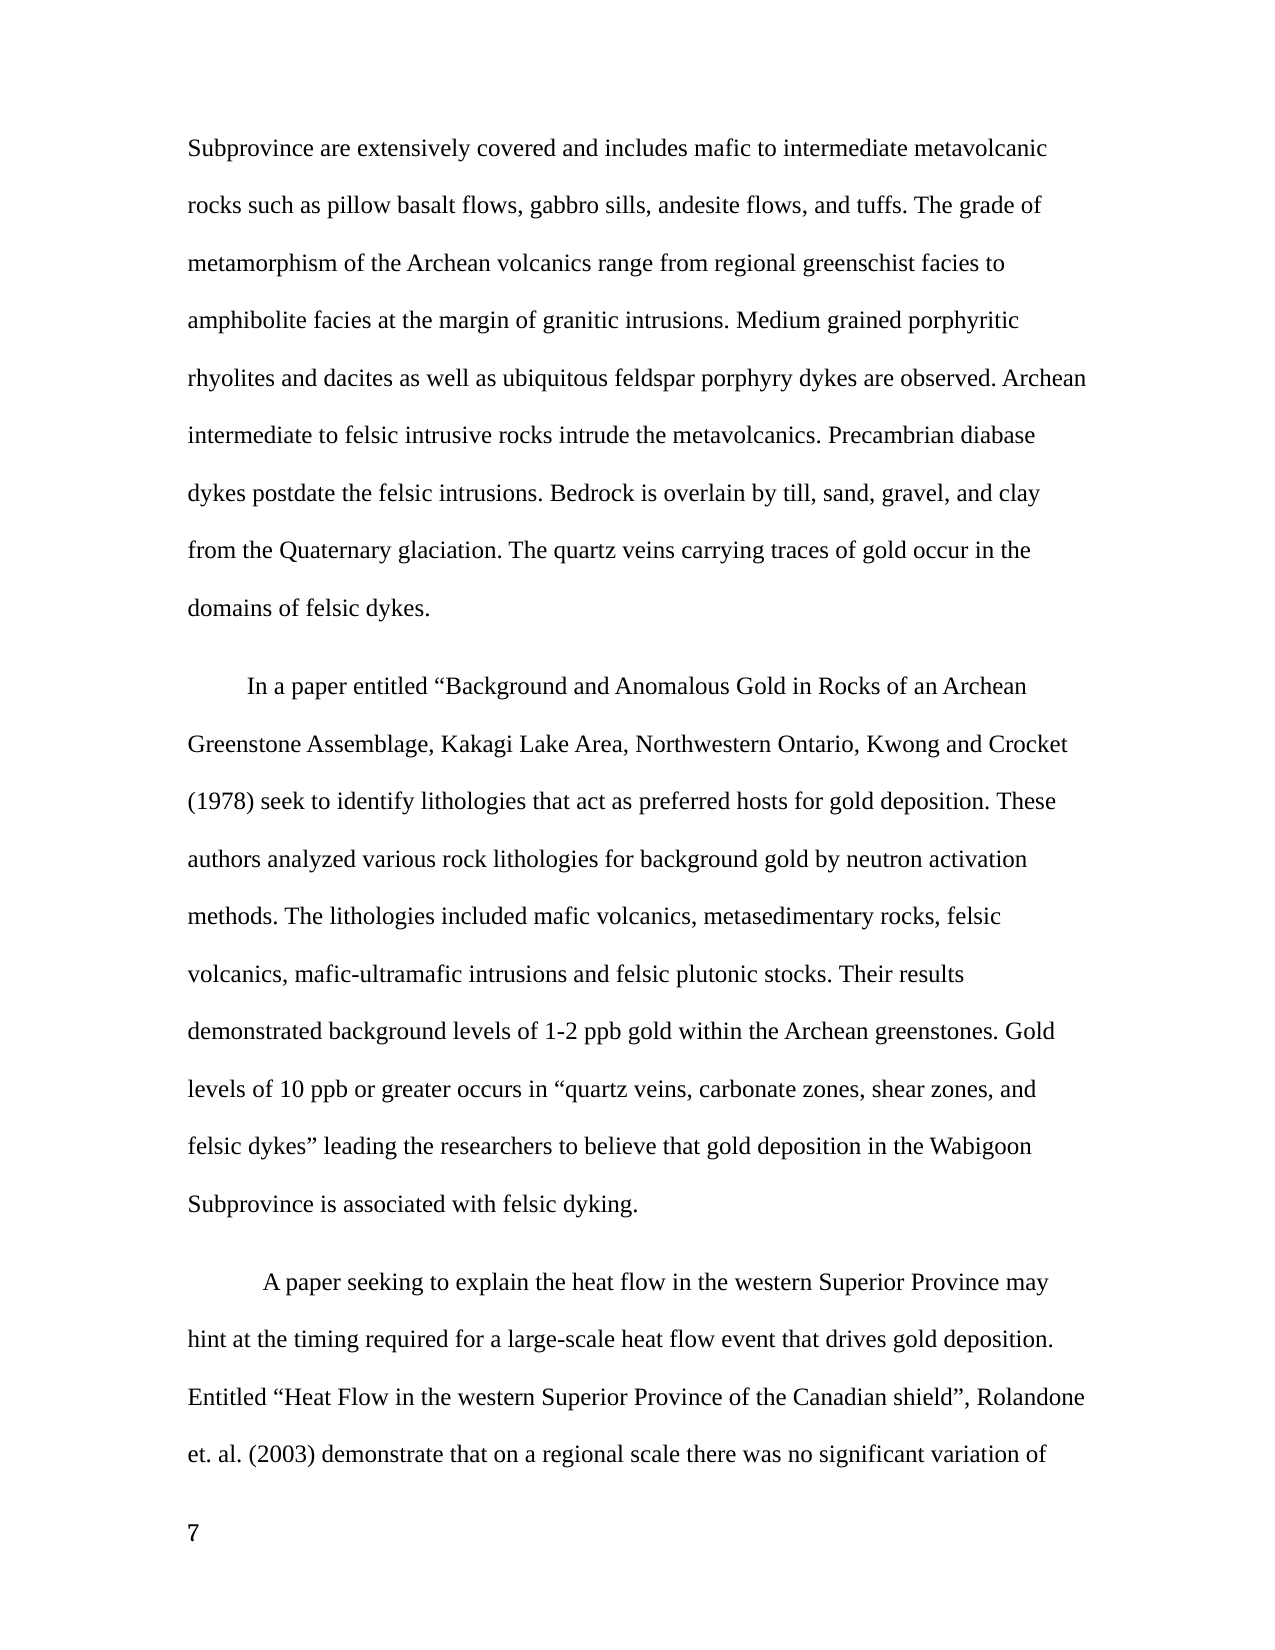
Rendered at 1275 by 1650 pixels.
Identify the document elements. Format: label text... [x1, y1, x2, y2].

text In a paper entitled “Background and Anomalous Gold in Rocks of an Archean Greenstone Assemblage, Kakagi Lake Area, Northwestern Ontario, Kwong and Crocket (1978) seek to identify lithologies that act as preferred hosts for gold deposition. These authors analyzed various rock lithologies for background gold by neutron activation methods. The lithologies included mafic volcanics, metasedimentary rocks, felsic volcanics, mafic-ultramafic intrusions and felsic plutonic stocks. Their results demonstrated background levels of 1-2 ppb gold within the Archean greenstones. Gold levels of 10 ppb or greater occurs in “quartz veins, carbonate zones, shear zones, and felsic dykes” leading the researchers to believe that gold deposition in the Wabigoon Subprovince is associated with felsic dyking. [187, 671, 1087, 1217]
text A paper seeking to explain the heat flow in the western Superior Province may hint at the timing required for a large-scale heat flow event that drives gold deposition. Entitled “Heat Flow in the western Superior Province of the Canadian shield”, Rolandone et. al. (2003) demonstrate that on a regional scale there was no significant variation of [187, 1267, 1087, 1468]
text Subprovince are extensively covered and includes mafic to intermediate metavolcanic rocks such as pillow basalt flows, gabbro sills, andesite flows, and tuffs. The grade of metamorphism of the Archean volcanics range from regional greenschist facies to amphibolite facies at the margin of granitic intrusions. Medium grained porphyritic rhyolites and dacites as well as ubiquitous feldspar porphyry dykes are observed. Archean intermediate to felsic intrusive rocks intrude the metavolcanics. Precambrian diabase dykes postdate the felsic intrusions. Bedrock is overlain by till, sand, gravel, and clay from the Quaternary glaciation. The quartz veins carrying traces of gold occur in the domains of felsic dykes. [187, 133, 1087, 622]
